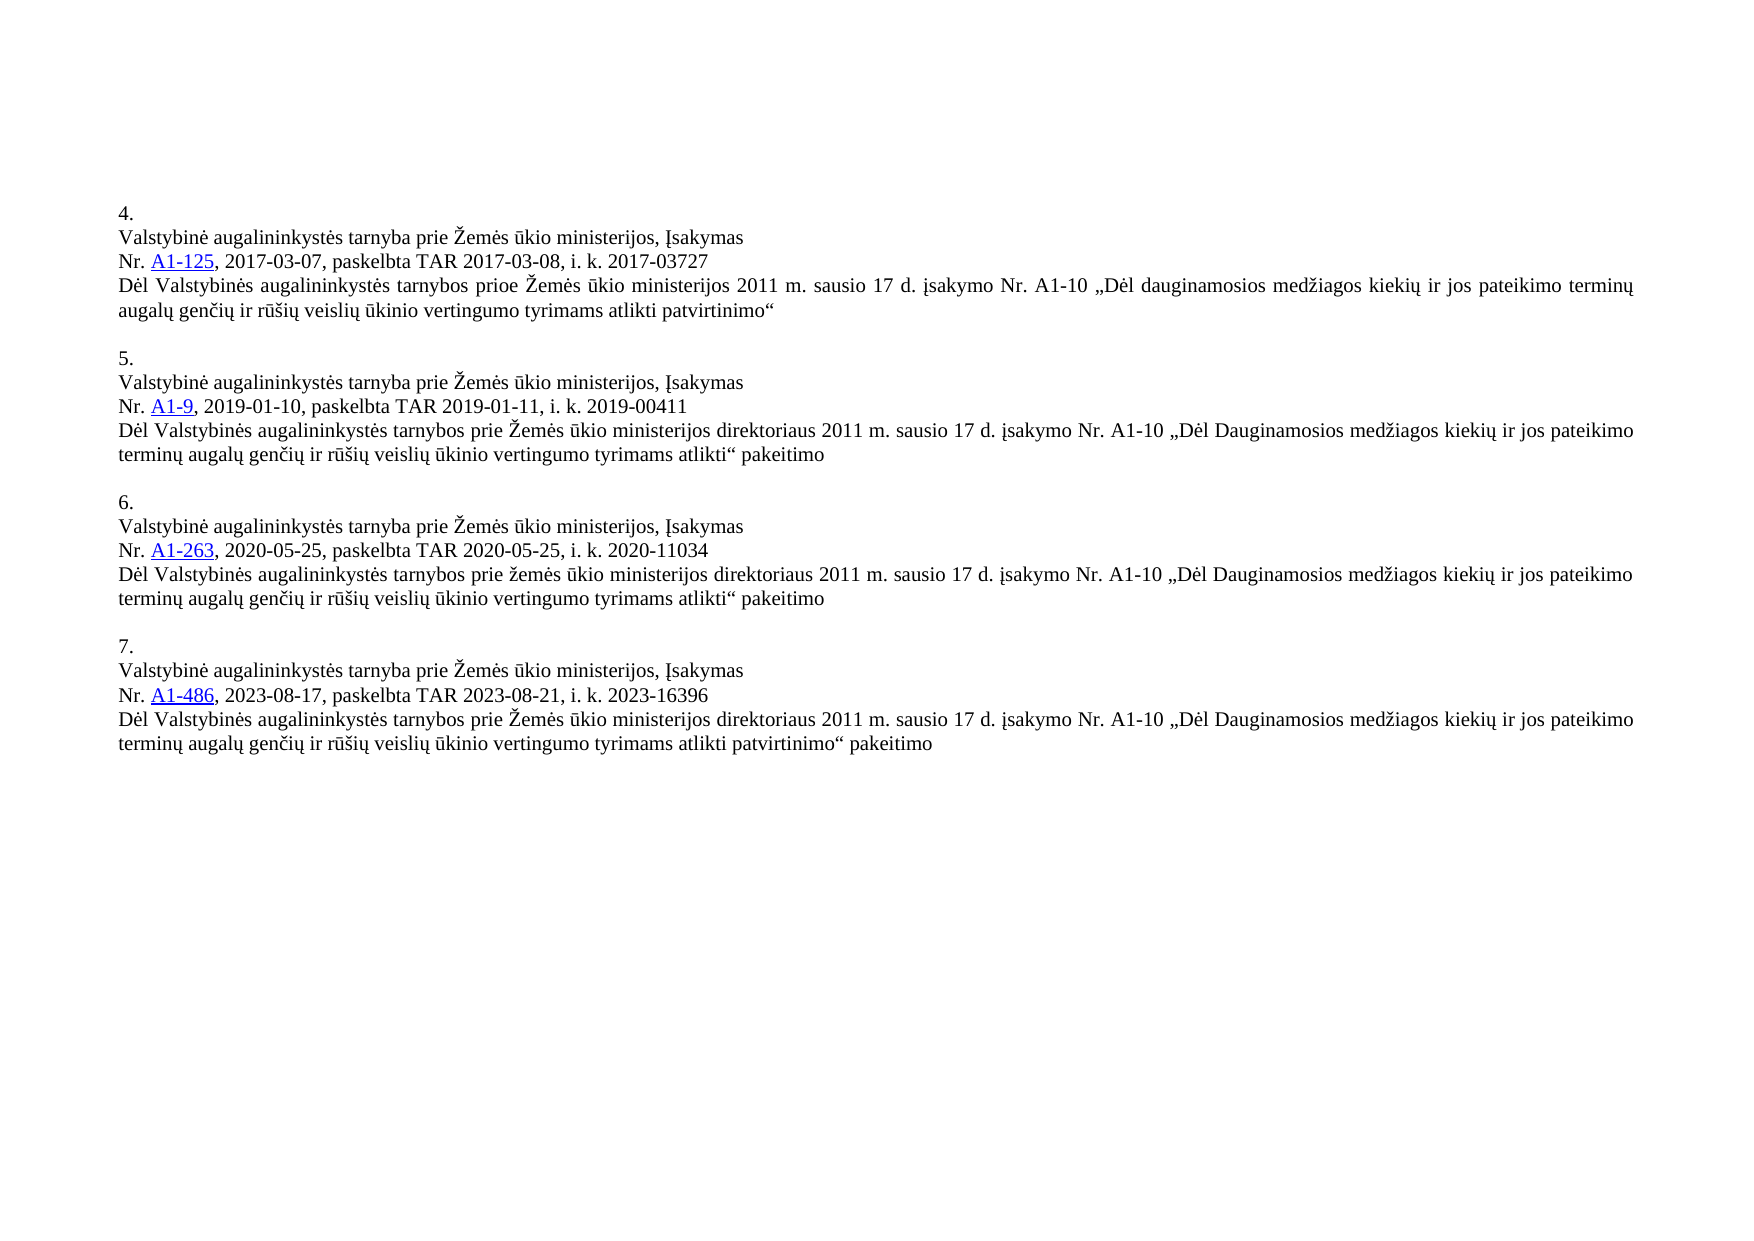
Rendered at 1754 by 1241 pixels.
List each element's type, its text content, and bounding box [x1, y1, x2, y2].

text Nr. A1-9, 2019-01-10, paskelbta TAR 2019-01-11, i. k. 2019-00411 [118, 394, 1636, 418]
text 7. [118, 634, 1636, 658]
text Valstybinė augalininkystės tarnyba prie Žemės ūkio ministerijos, Įsakymas [118, 370, 1636, 394]
text Valstybinė augalininkystės tarnyba prie Žemės ūkio ministerijos, Įsakymas [118, 658, 1636, 682]
text Nr. A1-486, 2023-08-17, paskelbta TAR 2023-08-21, i. k. 2023-16396 [118, 682, 1636, 707]
text 5. [118, 346, 1636, 370]
text Nr. A1-125, 2017-03-07, paskelbta TAR 2017-03-08, i. k. 2017-03727 [118, 249, 1636, 273]
text Valstybinė augalininkystės tarnyba prie Žemės ūkio ministerijos, Įsakymas [118, 225, 1636, 249]
text 4. [118, 201, 1636, 225]
text Dėl Valstybinės augalininkystės tarnybos prie žemės ūkio ministerijos direktoriaus 2011 m. sausio 17 d. įsakymo Nr. A1-10 „Dėl Dauginamosios medžiagos kiekių ir jos pateikimo terminų augalų genčių ir rūšių veislių ūkinio vertingumo tyrimams atlikti“ pakeitimo [118, 562, 1636, 610]
text 6. [118, 490, 1636, 514]
text Nr. A1-263, 2020-05-25, paskelbta TAR 2020-05-25, i. k. 2020-11034 [118, 538, 1636, 562]
text Dėl Valstybinės augalininkystės tarnybos prie Žemės ūkio ministerijos direktoriaus 2011 m. sausio 17 d. įsakymo Nr. A1-10 „Dėl Dauginamosios medžiagos kiekių ir jos pateikimo terminų augalų genčių ir rūšių veislių ūkinio vertingumo tyrimams atlikti patvirtinimo“ pakeitimo [118, 707, 1636, 755]
text Valstybinė augalininkystės tarnyba prie Žemės ūkio ministerijos, Įsakymas [118, 514, 1636, 538]
text Dėl Valstybinės augalininkystės tarnybos prie Žemės ūkio ministerijos direktoriaus 2011 m. sausio 17 d. įsakymo Nr. A1-10 „Dėl Dauginamosios medžiagos kiekių ir jos pateikimo terminų augalų genčių ir rūšių veislių ūkinio vertingumo tyrimams atlikti“ pakeitimo [118, 418, 1636, 466]
text Dėl Valstybinės augalininkystės tarnybos prioe Žemės ūkio ministerijos 2011 m. sausio 17 d. įsakymo Nr. A1-10 „Dėl dauginamosios medžiagos kiekių ir jos pateikimo terminų augalų genčių ir rūšių veislių ūkinio vertingumo tyrimams atlikti patvirtinimo“ [118, 273, 1636, 322]
